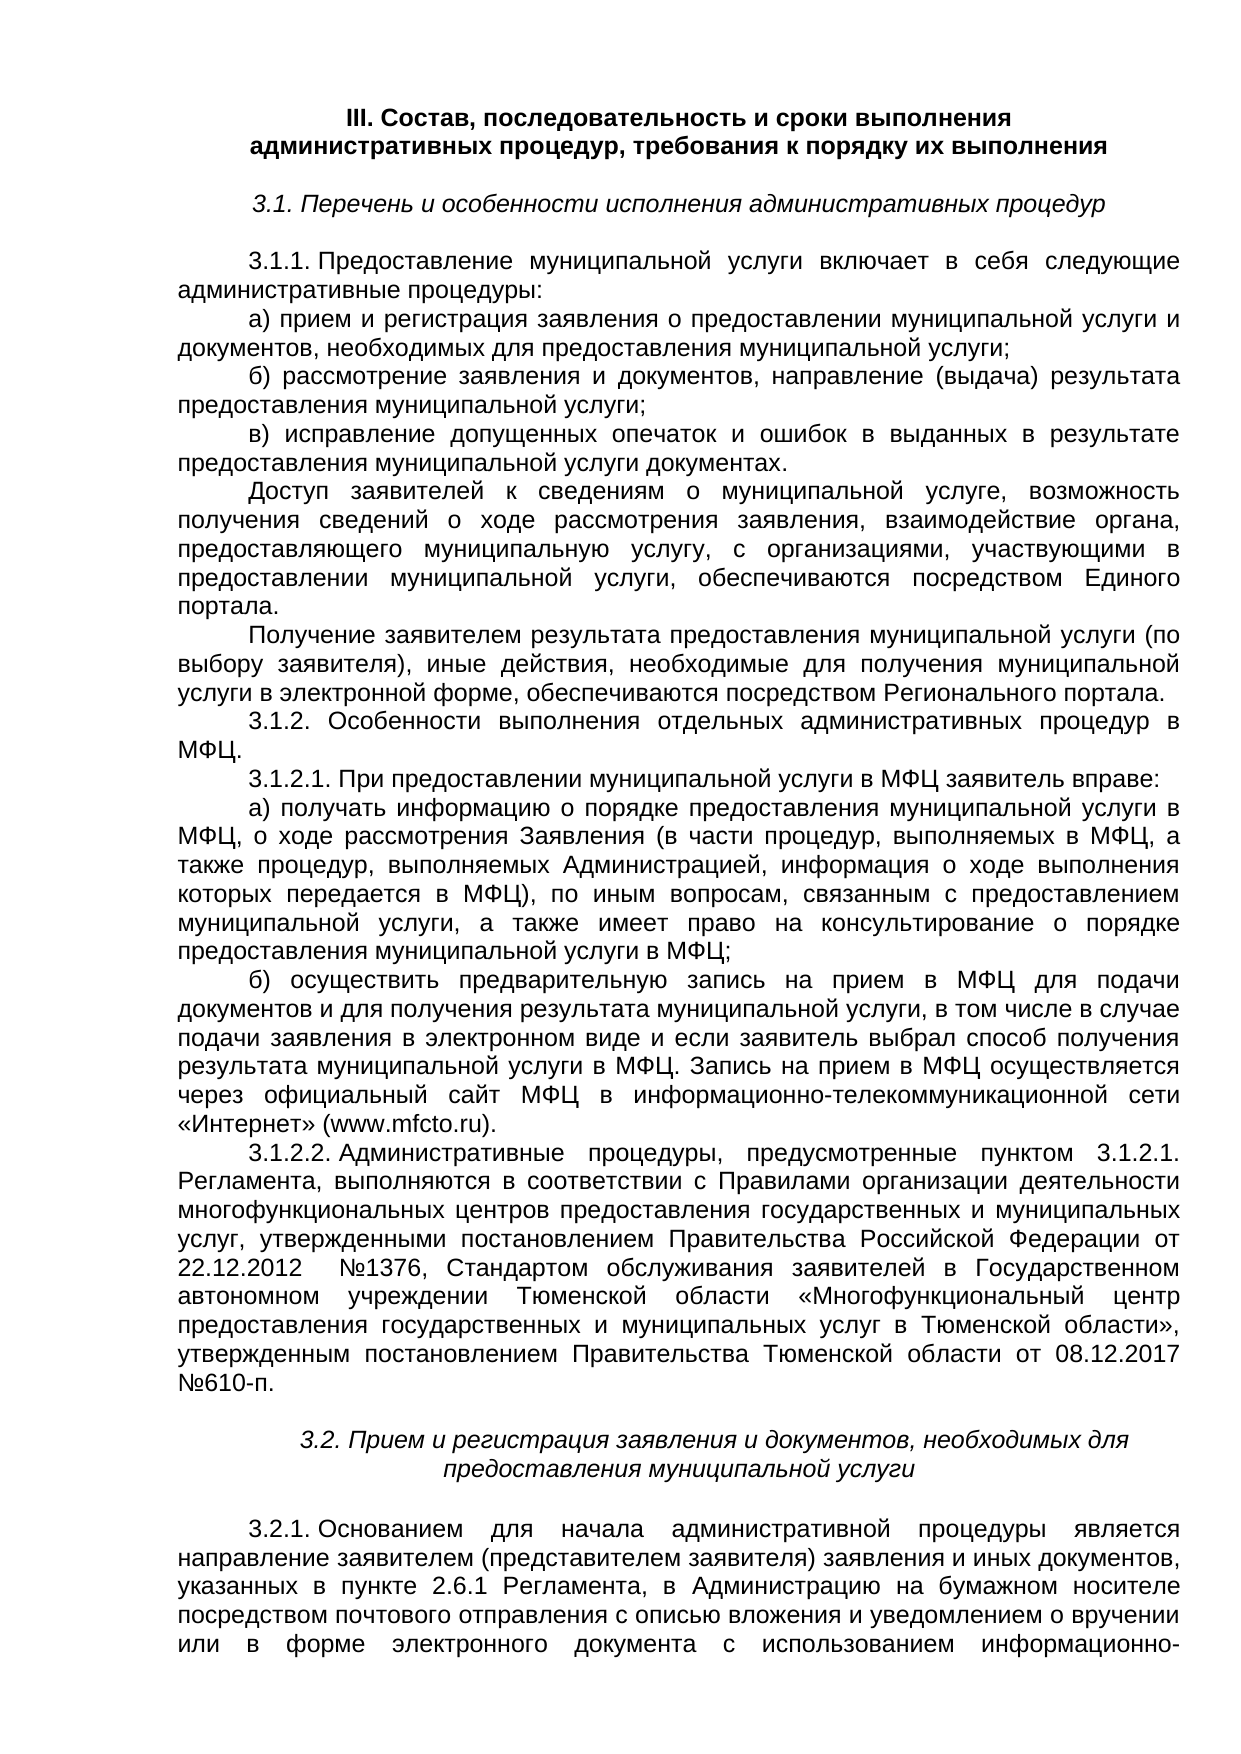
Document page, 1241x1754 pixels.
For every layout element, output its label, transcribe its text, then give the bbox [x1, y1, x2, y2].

text 3.1.2.1. При предоставлении муниципальной услуги в МФЦ заявитель вправе: [177, 764, 1181, 793]
text Доступ заявителей к сведениям о муниципальной услуге, возможность получения сведений о ходе рассмотрения заявления, взаимодействие органа, предоставляющего муниципальную услугу, с организациями, участвующими в предоставлении муниципальной услуги, обеспечиваются посредством Единого портала. [177, 476, 1181, 620]
text в) исправление допущенных опечаток и ошибок в выданных в результате предоставления муниципальной услуги документах. [177, 419, 1181, 476]
text 3.1. Перечень и особенности исполнения административных процедур [177, 189, 1181, 218]
text административных процедур, требования к порядку их выполнения [177, 131, 1181, 160]
text III. Состав, последовательность и сроки выполнения [177, 103, 1181, 131]
text 3.2. Прием и регистрация заявления и документов, необходимых для предоставления муниципальной услуги [177, 1425, 1181, 1483]
text б) осуществить предварительную запись на прием в МФЦ для подачи документов и для получения результата муниципальной услуги, в том числе в случае подачи заявления в электронном виде и если заявитель выбрал способ получения результата муниципальной услуги в МФЦ. Запись на прием в МФЦ осуществляется через официальный сайт МФЦ в информационно-телекоммуникационной сети «Интернет» (www.mfcto.ru). [177, 965, 1181, 1138]
text б) рассмотрение заявления и документов, направление (выдача) результата предоставления муниципальной услуги; [177, 361, 1181, 419]
text 3.1.2. Особенности выполнения отдельных административных процедур в МФЦ. [177, 706, 1181, 764]
text 3.1.2.2. Административные процедуры, предусмотренные пунктом 3.1.2.1. Регламента, выполняются в соответствии с Правилами организации деятельности многофункциональных центров предоставления государственных и муниципальных услуг, утвержденными постановлением Правительства Российской Федерации от 22.12.2012 №1376, Стандартом обслуживания заявителей в Государственном автономном учреждении Тюменской области «Многофункциональный центр предоставления государственных и муниципальных услуг в Тюменской области», утвержденным постановлением Правительства Тюменской области от 08.12.2017 №610-п. [177, 1138, 1181, 1396]
text Получение заявителем результата предоставления муниципальной услуги (по выбору заявителя), иные действия, необходимые для получения муниципальной услуги в электронной форме, обеспечиваются посредством Регионального портала. [177, 620, 1181, 706]
text а) получать информацию о порядке предоставления муниципальной услуги в МФЦ, о ходе рассмотрения Заявления (в части процедур, выполняемых в МФЦ, а также процедур, выполняемых Администрацией, информация о ходе выполнения которых передается в МФЦ), по иным вопросам, связанным с предоставлением муниципальной услуги, а также имеет право на консультирование о порядке предоставления муниципальной услуги в МФЦ; [177, 793, 1181, 965]
text а) прием и регистрация заявления о предоставлении муниципальной услуги и документов, необходимых для предоставления муниципальной услуги; [177, 304, 1181, 361]
text 3.2.1. Основанием для начала административной процедуры является направление заявителем (представителем заявителя) заявления и иных документов, указанных в пункте 2.6.1 Регламента, в Администрацию на бумажном носителе посредством почтового отправления с описью вложения и уведомлением о вручении или в форме электронного документа с использованием информационно- [177, 1514, 1181, 1658]
text 3.1.1. Предоставление муниципальной услуги включает в себя следующие административные процедуры: [177, 246, 1181, 304]
